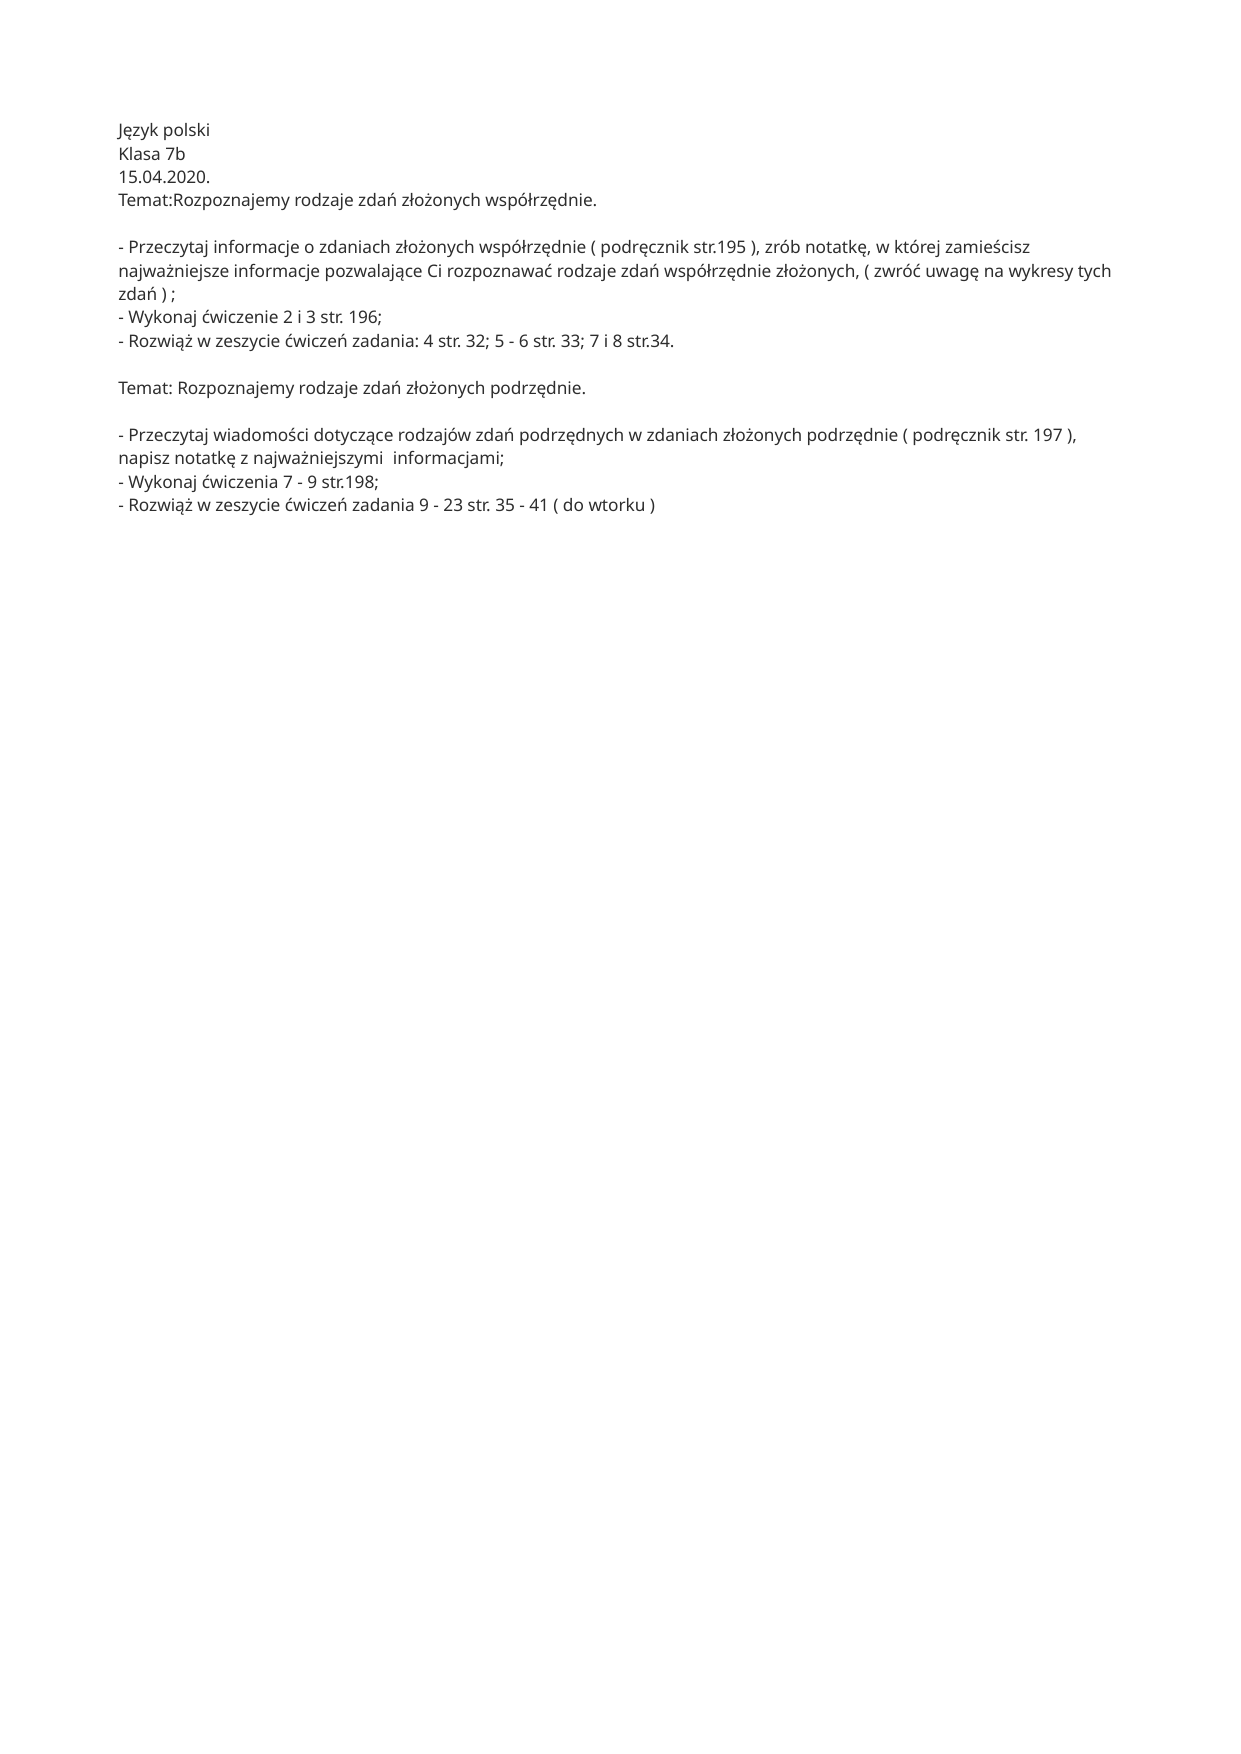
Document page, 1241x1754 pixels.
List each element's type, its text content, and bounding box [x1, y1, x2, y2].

text - Wykonaj ćwiczenia 7 - 9 str.198; [118, 470, 1122, 493]
text - Rozwiąż w zeszycie ćwiczeń zadania: 4 str. 32; 5 - 6 str. 33; 7 i 8 str.34. [118, 329, 1122, 352]
text Klasa 7b [118, 142, 1122, 165]
text Język polski [118, 118, 1122, 142]
text - Przeczytaj informacje o zdaniach złożonych współrzędnie ( podręcznik str.195 ), zrób notatkę, w której zamieścisz najważniejsze informacje pozwalające Ci rozpoznawać rodzaje zdań współrzędnie złożonych, ( zwróć uwagę na wykresy tych zdań ) ; [118, 235, 1122, 306]
text Temat: Rozpoznajemy rodzaje zdań złożonych podrzędnie. [118, 376, 1122, 399]
text 15.04.2020. [118, 165, 1122, 188]
text - Przeczytaj wiadomości dotyczące rodzajów zdań podrzędnych w zdaniach złożonych podrzędnie ( podręcznik str. 197 ), napisz notatkę z najważniejszymi informacjami; [118, 423, 1122, 470]
text - Rozwiąż w zeszycie ćwiczeń zadania 9 - 23 str. 35 - 41 ( do wtorku ) [118, 493, 1122, 517]
text - Wykonaj ćwiczenie 2 i 3 str. 196; [118, 306, 1122, 329]
text Temat:Rozpoznajemy rodzaje zdań złożonych współrzędnie. [118, 188, 1122, 212]
